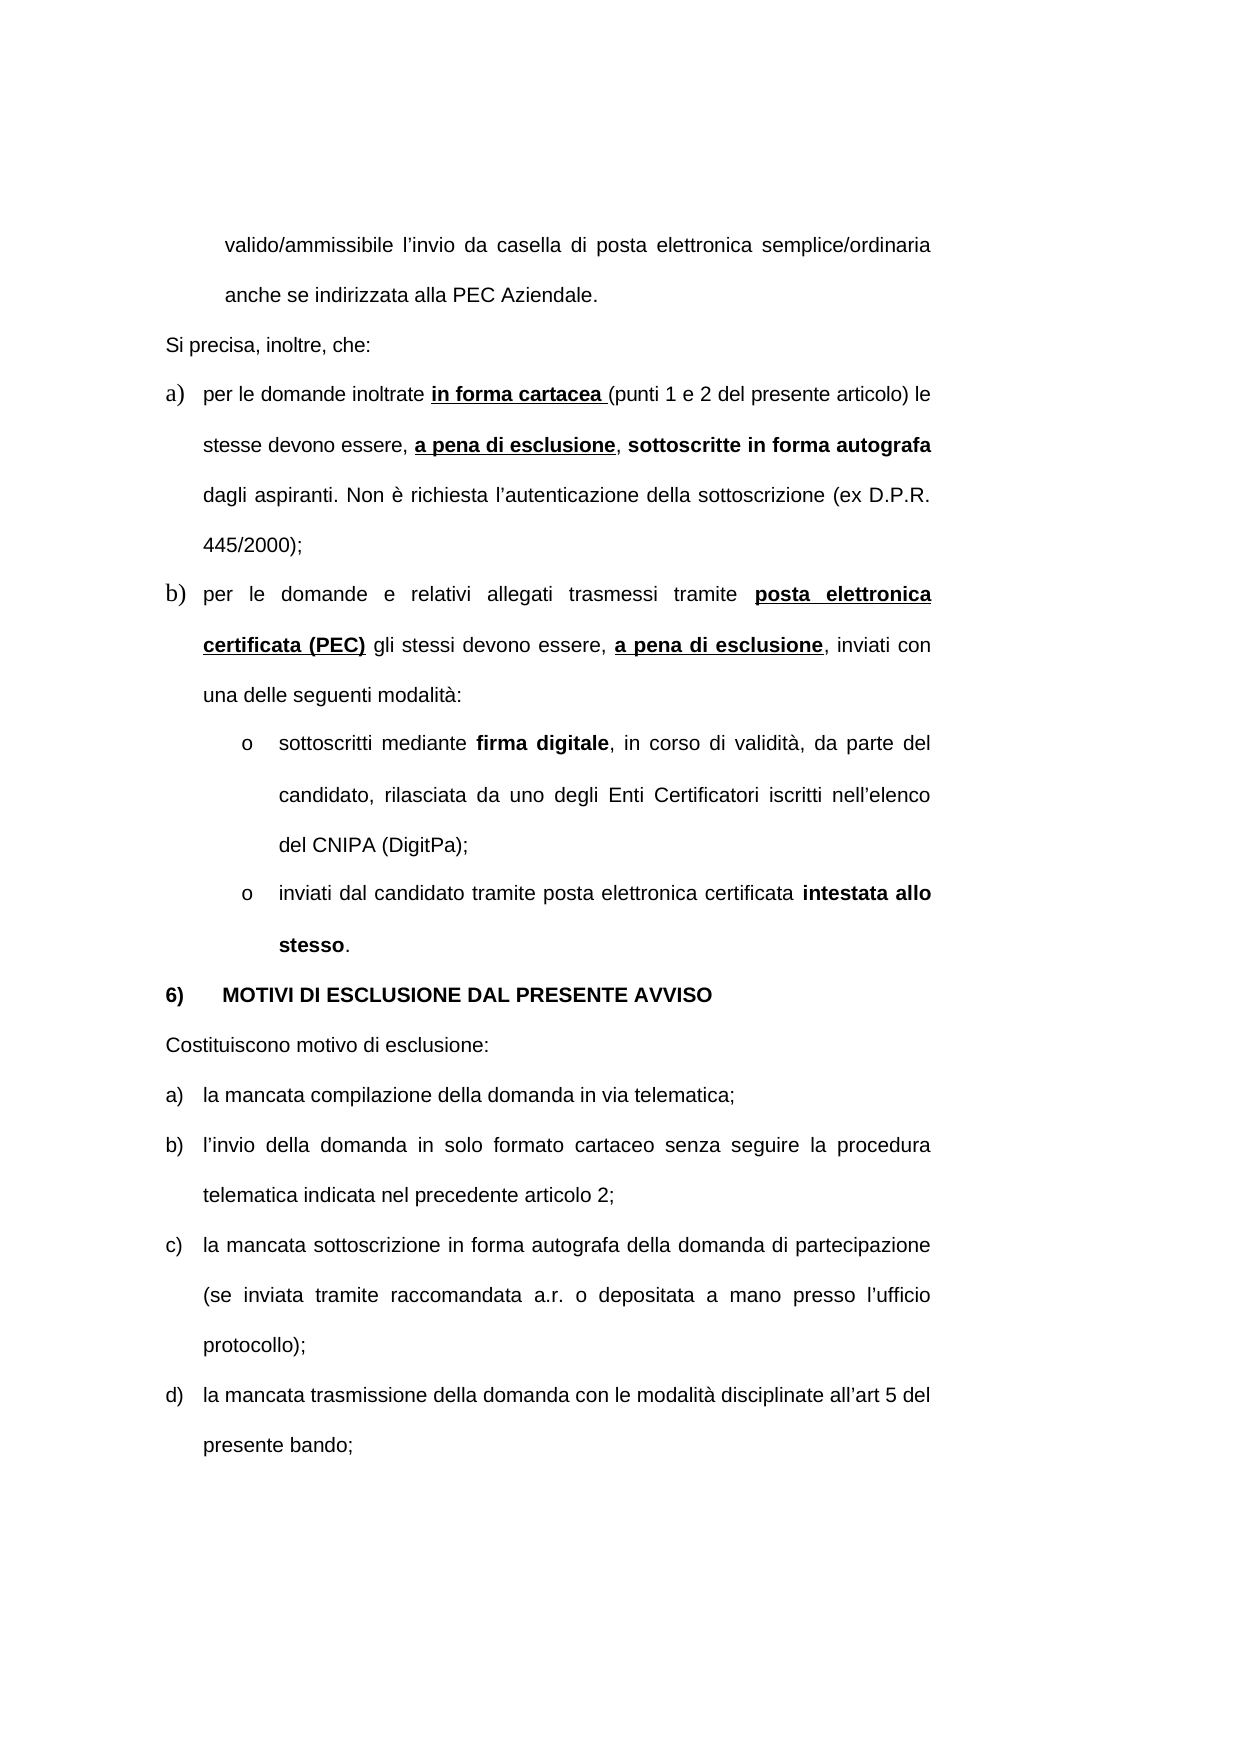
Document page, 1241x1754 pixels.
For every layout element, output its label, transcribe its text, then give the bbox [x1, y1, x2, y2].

list per le domande e relativi allegati trasmessi tramite posta elettronica certificata (PEC) gli stessi devono essere, a pena di esclusione, inviati con una delle seguenti modalità: [165, 557, 931, 707]
list la mancata sottoscrizione in forma autografa della domanda di partecipazione (se inviata tramite raccomandata a.r. o depositata a mano presso l’ufficio protocollo); [165, 1207, 931, 1357]
list inviati dal candidato tramite posta elettronica certificata intestata allo stesso. [241, 857, 931, 957]
list sottoscritti mediante firma digitale, in corso di validità, da parte del candidato, rilasciata da uno degli Enti Certificatori iscritti nell’elenco del CNIPA (DigitPa); [241, 707, 931, 857]
list MOTIVI DI ESCLUSIONE DAL PRESENTE AVVISO [165, 957, 931, 1007]
text Costituiscono motivo di esclusione: [165, 1007, 931, 1057]
list l’invio della domanda in solo formato cartaceo senza seguire la procedura telematica indicata nel precedente articolo 2; [165, 1107, 931, 1207]
list per le domande inoltrate in forma cartacea (punti 1 e 2 del presente articolo) le stesse devono essere, a pena di esclusione, sottoscritte in forma autografa dagli aspiranti. Non è richiesta l’autenticazione della sottoscrizione (ex D.P.R. 445/2000); [165, 357, 931, 557]
list la mancata trasmissione della domanda con le modalità disciplinate all’art 5 del presente bando; [165, 1357, 931, 1457]
list la mancata compilazione della domanda in via telematica; [165, 1057, 931, 1107]
text Si precisa, inoltre, che: [165, 307, 931, 357]
list valido/ammissibile l’invio da casella di posta elettronica semplice/ordinaria anche se indirizzata alla PEC Aziendale. [165, 207, 931, 307]
